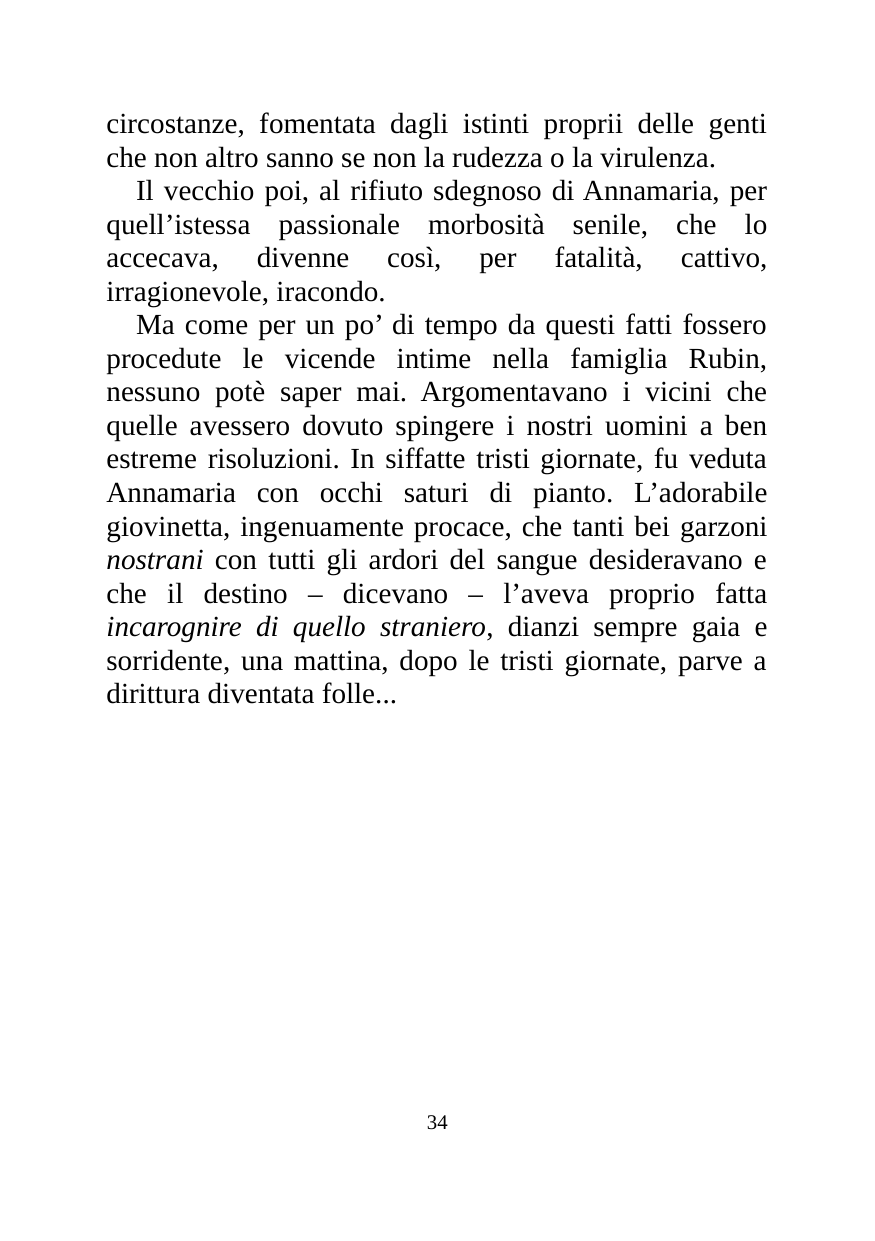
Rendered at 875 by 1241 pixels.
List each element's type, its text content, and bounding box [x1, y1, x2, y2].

text Il vecchio poi, al rifiuto sdegnoso di Annamaria, per quell’istessa passionale morbosità senile, che lo accecava, divenne così, per fatalità, cattivo, irragionevole, iracondo. [106, 173, 768, 307]
text circostanze, fomentata dagli istinti proprii delle genti che non altro sanno se non la rudezza o la virulenza. [106, 106, 768, 173]
text Ma come per un po’ di tempo da questi fatti fossero procedute le vicende intime nella famiglia Rubin, nessuno potè saper mai. Argomentavano i vicini che quelle avessero dovuto spingere i nostri uomini a ben estreme risoluzioni. In siffatte tristi giornate, fu veduta Annamaria con occhi saturi di pianto. L’adorabile giovinetta, ingenuamente procace, che tanti bei garzoni nostrani con tutti gli ardori del sangue desideravano e che il destino – dicevano – l’aveva proprio fatta incarognire di quello straniero, dianzi sempre gaia e sorridente, una mattina, dopo le tristi giornate, parve a dirittura diventata folle... [106, 307, 768, 710]
